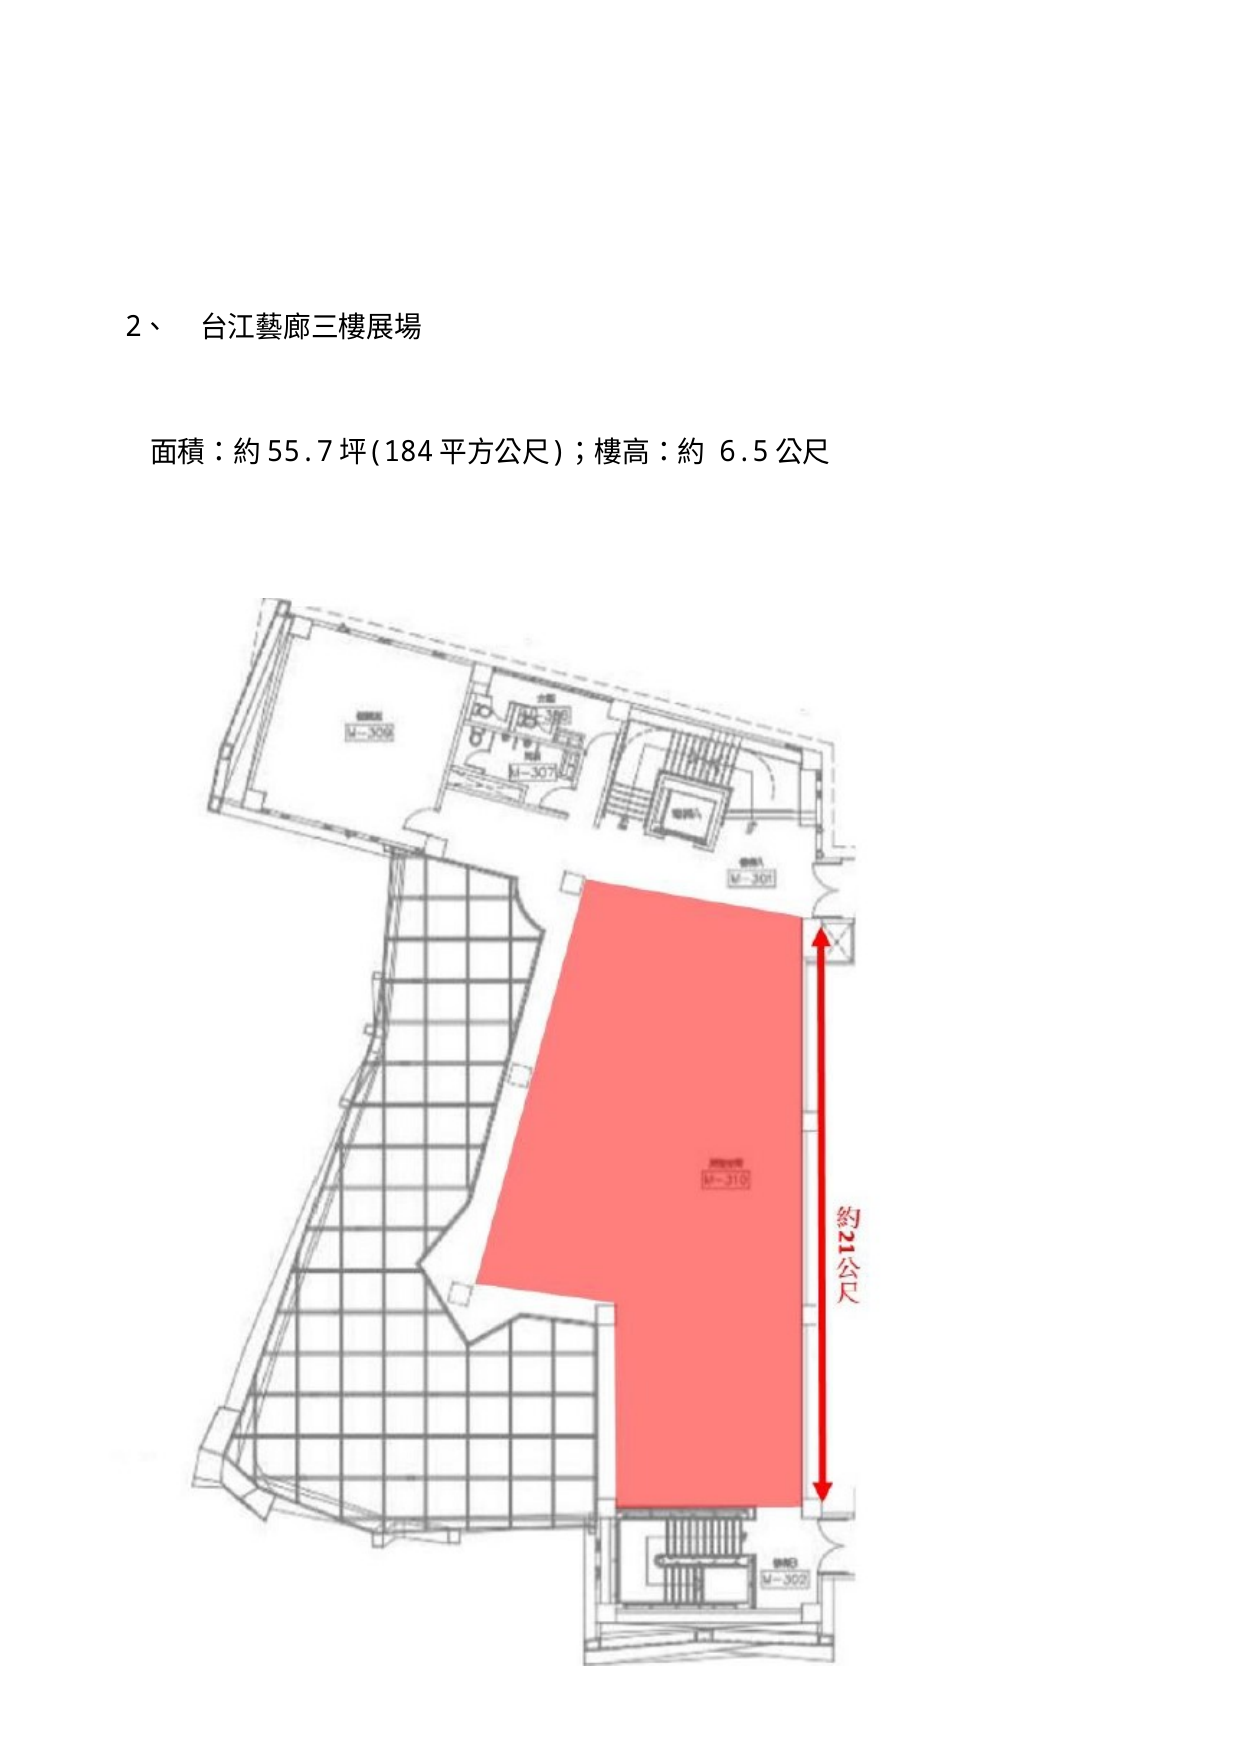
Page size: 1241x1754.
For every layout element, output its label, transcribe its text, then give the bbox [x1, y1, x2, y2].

text 面積：約55.7坪(184平方公尺)；樓高：約 6.5公尺 [150, 408, 1165, 471]
list 台江藝廊三樓展場 [125, 283, 1165, 346]
